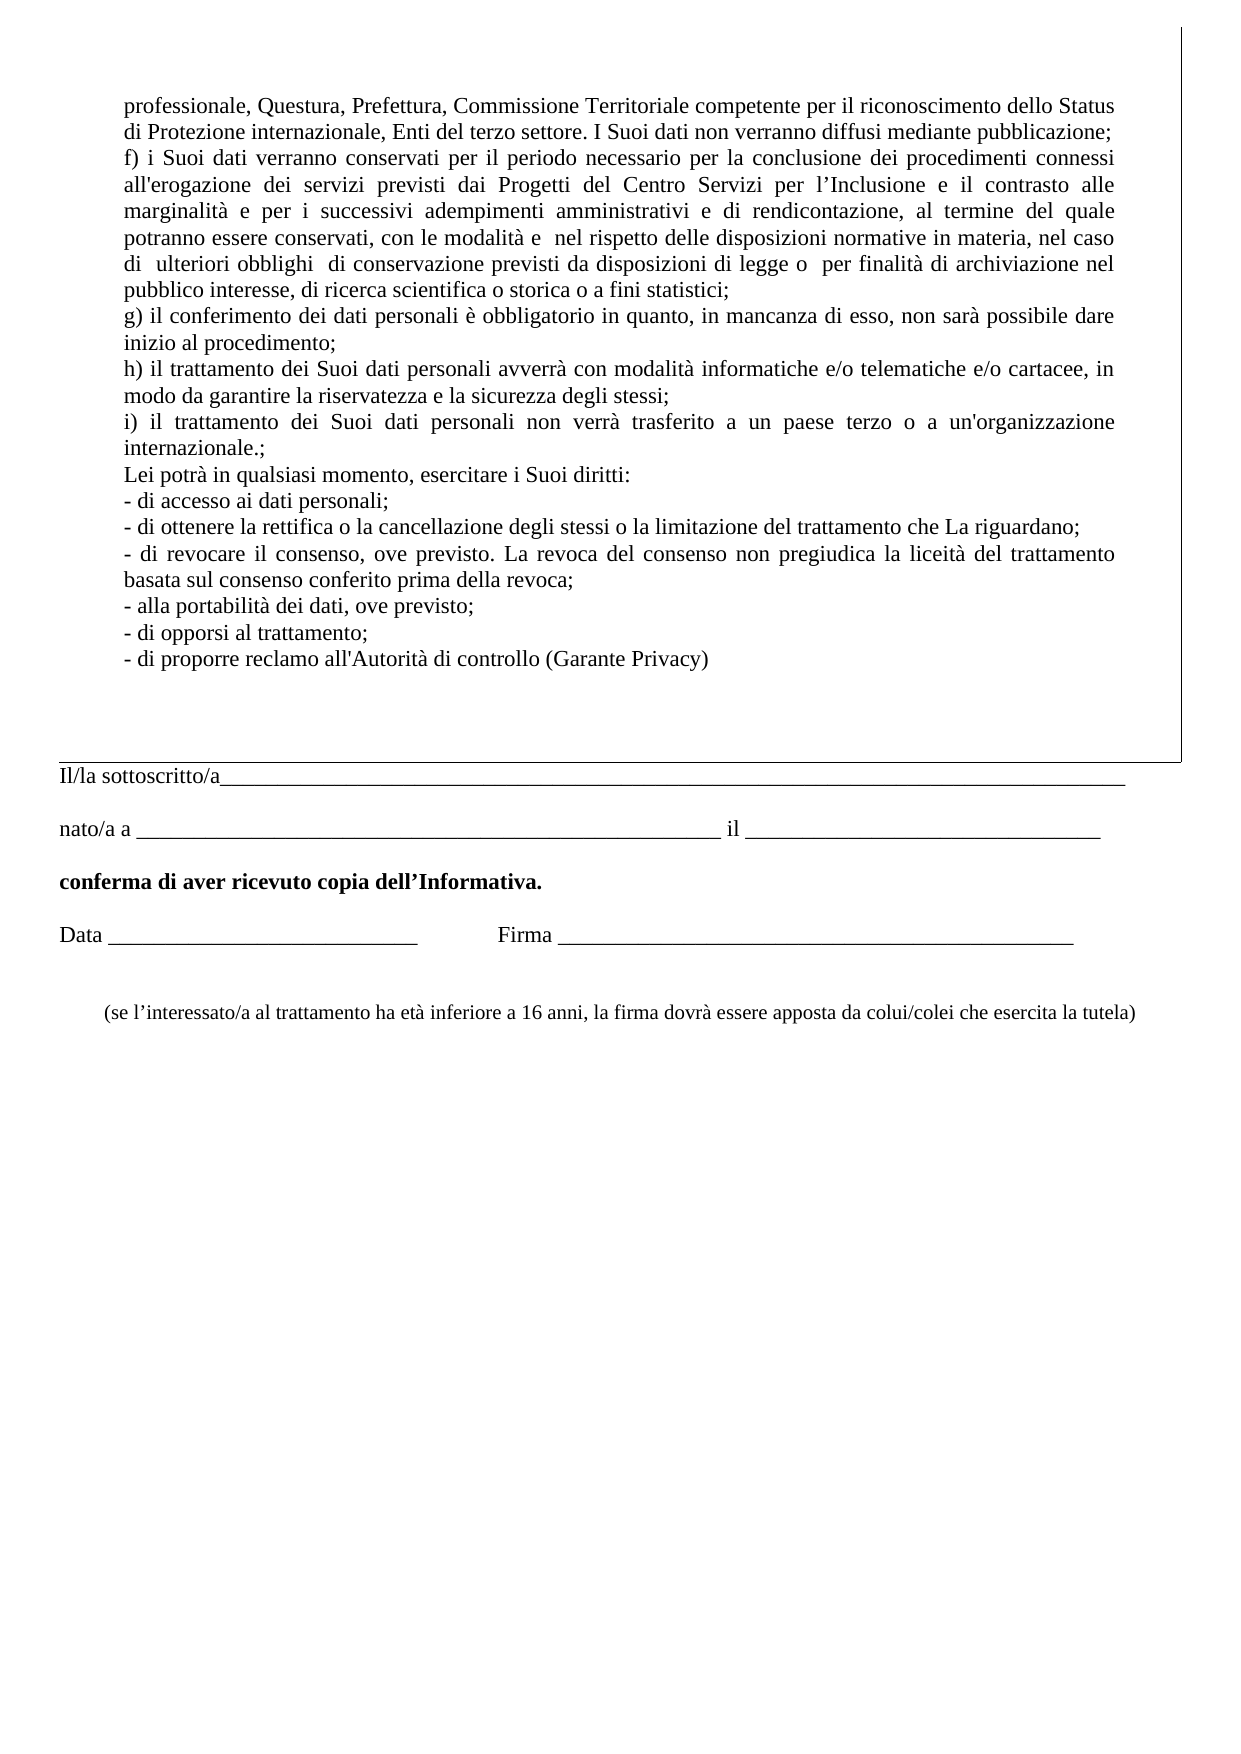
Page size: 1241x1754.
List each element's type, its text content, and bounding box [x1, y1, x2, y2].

list Il/la sottoscritto/a_______________________________________________________________________________ [59, 762, 1181, 789]
list (se l’interessato/a al trattamento ha età inferiore a 16 anni, la firma dovrà essere apposta da colui/colei che esercita la tutela) [59, 1000, 1181, 1024]
list conferma di aver ricevuto copia dell’Informativa. [59, 868, 1181, 894]
list - di revocare il consenso, ove previsto. La revoca del consenso non pregiudica la liceità del trattamento basata sul consenso conferito prima della revoca; [59, 540, 1181, 592]
list - di proporre reclamo all'Autorità di controllo (Garante Privacy) [59, 645, 1181, 672]
list - di accesso ai dati personali; [59, 487, 1181, 513]
list professionale, Questura, Prefettura, Commissione Territoriale competente per il riconoscimento dello Status di Protezione internazionale, Enti del terzo settore. I Suoi dati non verranno diffusi mediante pubblicazione; [59, 27, 1181, 144]
list - di opporsi al trattamento; [59, 619, 1181, 645]
list Lei potrà in qualsiasi momento, esercitare i Suoi diritti: [59, 461, 1181, 487]
list - alla portabilità dei dati, ove previsto; [59, 592, 1181, 619]
list h) il trattamento dei Suoi dati personali avverrà con modalità informatiche e/o telematiche e/o cartacee, in modo da garantire la riservatezza e la sicurezza degli stessi; [59, 355, 1181, 408]
list f) i Suoi dati verranno conservati per il periodo necessario per la conclusione dei procedimenti connessi all'erogazione dei servizi previsti dai Progetti del Centro Servizi per l’Inclusione e il contrasto alle marginalità e per i successivi adempimenti amministrativi e di rendicontazione, al termine del quale potranno essere conservati, con le modalità e nel rispetto delle disposizioni normative in materia, nel caso di ulteriori obblighi di conservazione previsti da disposizioni di legge o per finalità di archiviazione nel pubblico interesse, di ricerca scientifica o storica o a fini statistici; [59, 144, 1181, 303]
list - di ottenere la rettifica o la cancellazione degli stessi o la limitazione del trattamento che La riguardano; [59, 513, 1181, 540]
list i) il trattamento dei Suoi dati personali non verrà trasferito a un paese terzo o a un'organizzazione internazionale.; [59, 408, 1181, 461]
list nato/a a ___________________________________________________ il _______________________________ [59, 815, 1181, 842]
list Data ___________________________ Firma _____________________________________________ [59, 921, 1181, 947]
list g) il conferimento dei dati personali è obbligatorio in quanto, in mancanza di esso, non sarà possibile dare inizio al procedimento; [59, 303, 1181, 355]
